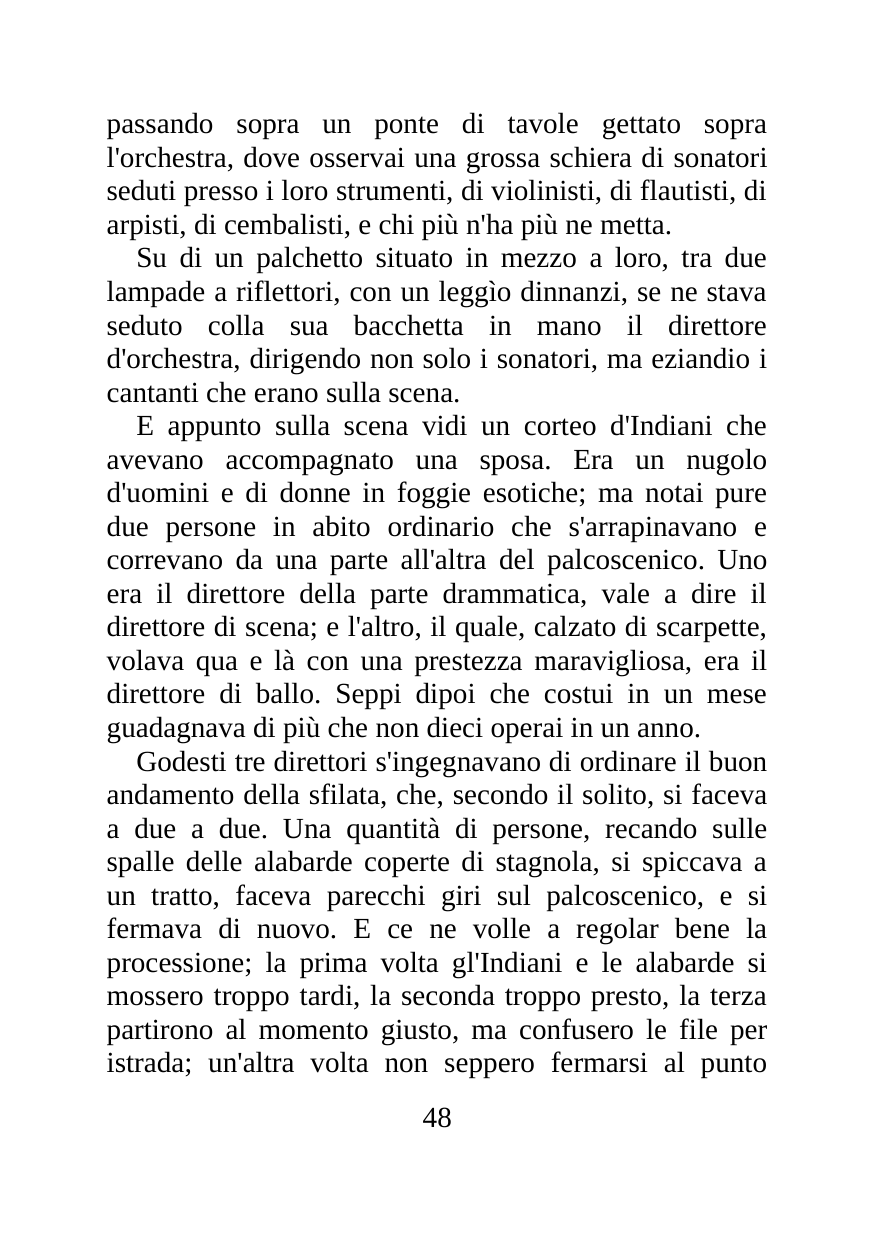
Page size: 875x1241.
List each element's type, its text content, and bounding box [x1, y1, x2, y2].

text Godesti tre direttori s'ingegnavano di ordinare il buon andamento della sfilata, che, secondo il solito, si faceva a due a due. Una quantità di persone, recando sulle spalle delle alabarde coperte di stagnola, si spiccava a un tratto, faceva parecchi giri sul palcoscenico, e si fermava di nuovo. E ce ne volle a regolar bene la processione; la prima volta gl'Indiani e le alabarde si mossero troppo tardi, la seconda troppo presto, la terza partirono al momento giusto, ma confusero le file per istrada; un'altra volta non seppero fermarsi al punto [106, 744, 768, 1079]
text E appunto sulla scena vidi un corteo d'Indiani che avevano accompagnato una sposa. Era un nugolo d'uomini e di donne in foggie esotiche; ma notai pure due persone in abito ordinario che s'arrapinavano e correvano da una parte all'altra del palcoscenico. Uno era il direttore della parte drammatica, vale a dire il direttore di scena; e l'altro, il quale, calzato di scarpette, volava qua e là con una prestezza maravigliosa, era il direttore di ballo. Seppi dipoi che costui in un mese guadagnava di più che non dieci operai in un anno. [106, 408, 768, 744]
text Su di un palchetto situato in mezzo a loro, tra due lampade a riflettori, con un leggìo dinnanzi, se ne stava seduto colla sua bacchetta in mano il direttore d'orchestra, dirigendo non solo i sonatori, ma eziandio i cantanti che erano sulla scena. [106, 241, 768, 408]
text passando sopra un ponte di tavole gettato sopra l'orchestra, dove osservai una grossa schiera di sonatori seduti presso i loro strumenti, di violinisti, di flautisti, di arpisti, di cembalisti, e chi più n'ha più ne metta. [106, 106, 768, 241]
